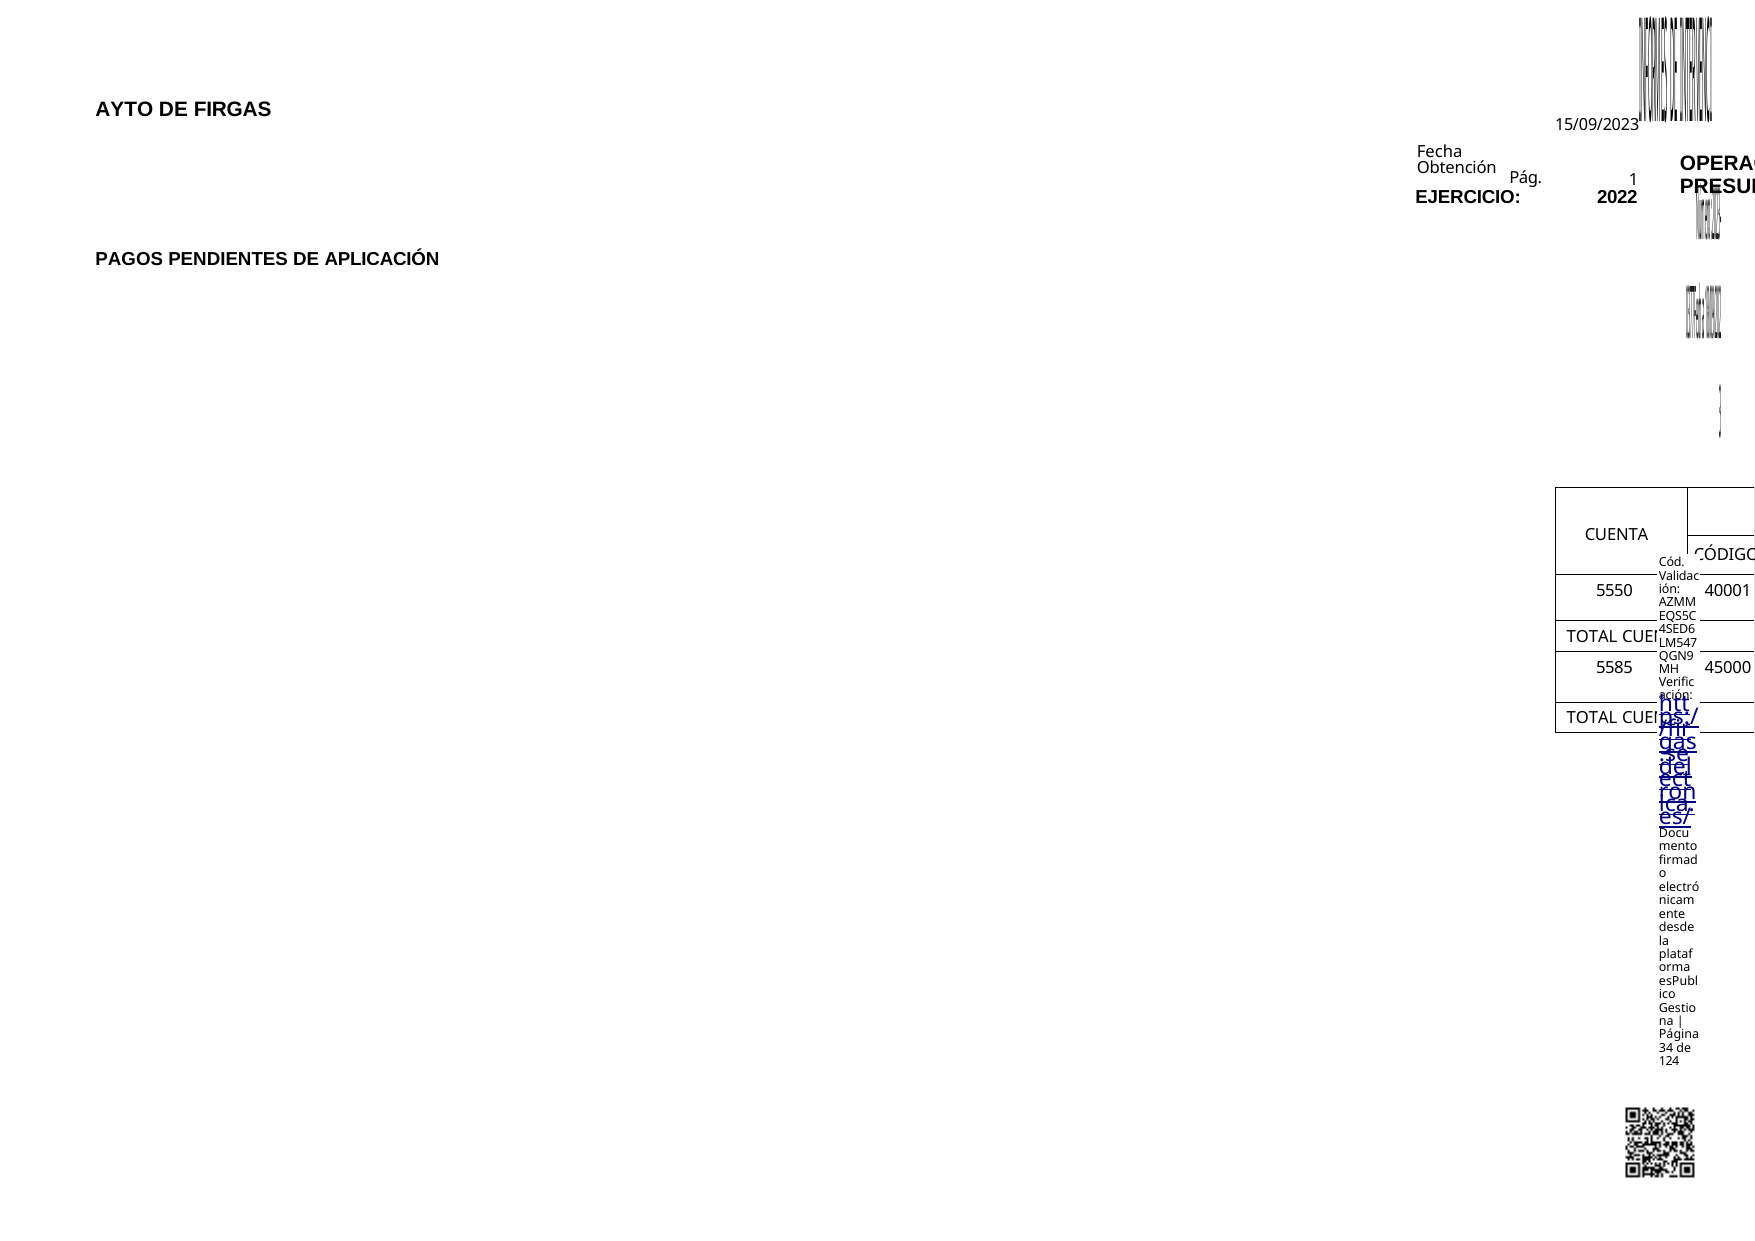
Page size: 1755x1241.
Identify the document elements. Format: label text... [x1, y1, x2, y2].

table_header CONCEPTO [1688, 488, 1754, 535]
table_cell 5550 [1556, 575, 1657, 620]
text 15/09/2023INFORMESDEINTERVENCI [1555, 0, 1754, 152]
text EJERCICIO: [1415, 187, 1522, 208]
text Fecha Obtención [1417, 144, 1543, 177]
text Verificación: https://firgas.sedelectronica.es/ [1659, 677, 1700, 827]
table_cell 40001 [1700, 575, 1754, 620]
table_cell 45000 [1700, 652, 1754, 701]
table_header CUENTA [1556, 488, 1687, 574]
text AYTO DE FIRGAS [95, 97, 273, 121]
text Documento firmado electrónicamente desde la plataforma esPublico Gestiona | Página 34 de 124 [1659, 827, 1700, 1068]
text Cód. Validación: AZMMEQS5C4SED6LM547QGN9MH [1659, 556, 1700, 677]
table_cell 5585 [1556, 652, 1657, 701]
table_cell TOTAL CUENTA [1556, 703, 1657, 732]
text PAGOS PENDIENTES DE APLICACIÓN [95, 248, 441, 269]
table_cell TOTAL CUENTA [1700, 621, 1754, 651]
subtitle Número:2023-0377Fecha:18/09/2023 [1686, 161, 1721, 459]
text 2022 [1597, 187, 1639, 208]
text Pág. 1 [1509, 170, 1638, 189]
table_cell CÓDIGO [1688, 536, 1754, 574]
table_cell TOTAL CUENTA [1556, 621, 1657, 651]
table_cell TOTAL CUENTA [1700, 703, 1754, 732]
